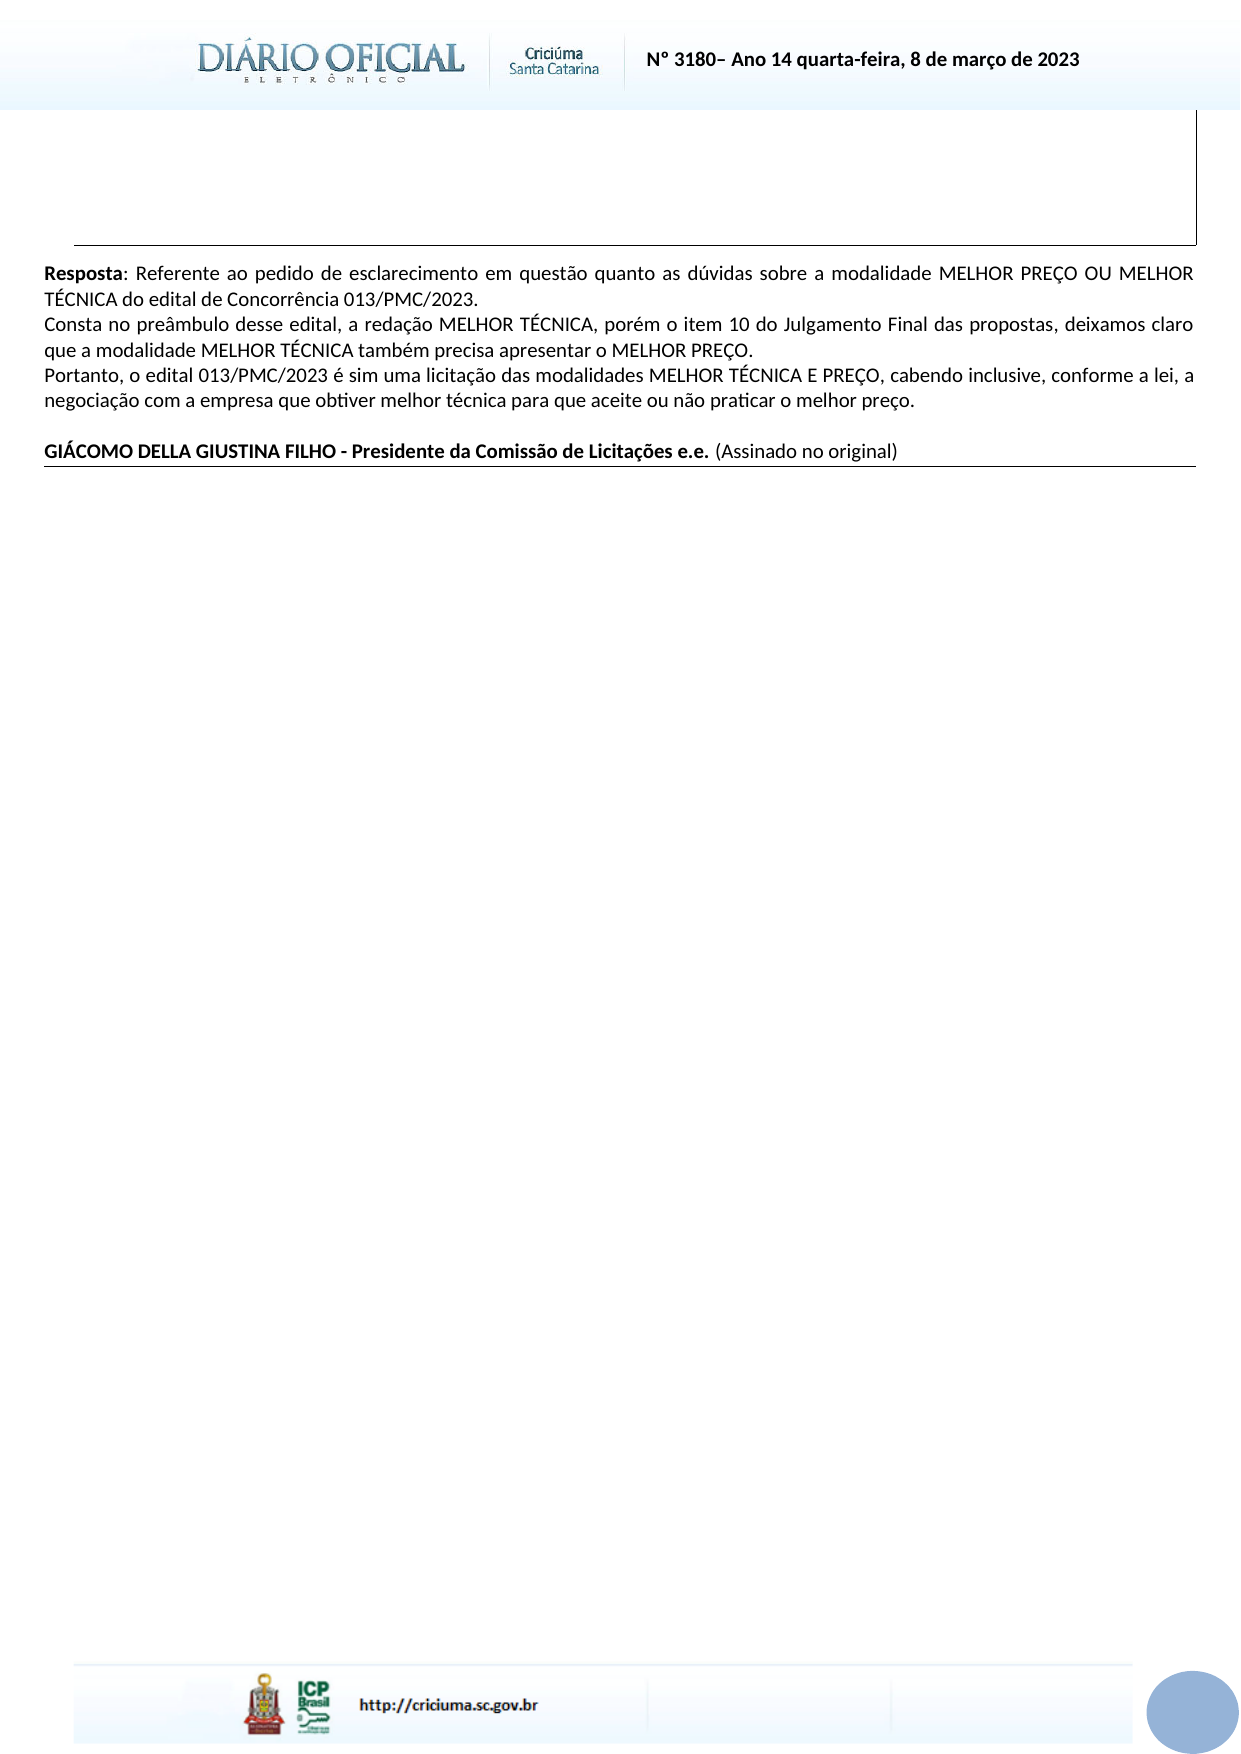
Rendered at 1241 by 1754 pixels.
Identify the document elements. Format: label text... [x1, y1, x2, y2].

text GIÁCOMO DELLA GIUSTINA FILHO - Presidente da Comissão de Licitações e.e. (Assinado no original) [44, 438, 1196, 466]
text Resposta: Referente ao pedido de esclarecimento em questão quanto as dúvidas sobre a modalidade MELHOR PREÇO OU MELHOR TÉCNICA do edital de Concorrência 013/PMC/2023. [44, 261, 1196, 311]
text Consta no preâmbulo desse edital, a redação MELHOR TÉCNICA, porém o item 10 do Julgamento Final das propostas, deixamos claro que a modalidade MELHOR TÉCNICA também precisa apresentar o MELHOR PREÇO. [44, 311, 1196, 362]
text Portanto, o edital 013/PMC/2023 é sim uma licitação das modalidades MELHOR TÉCNICA E PREÇO, cabendo inclusive, conforme a lei, a negociação com a empresa que obtiver melhor técnica para que aceite ou não praticar o melhor preço. [44, 362, 1196, 413]
